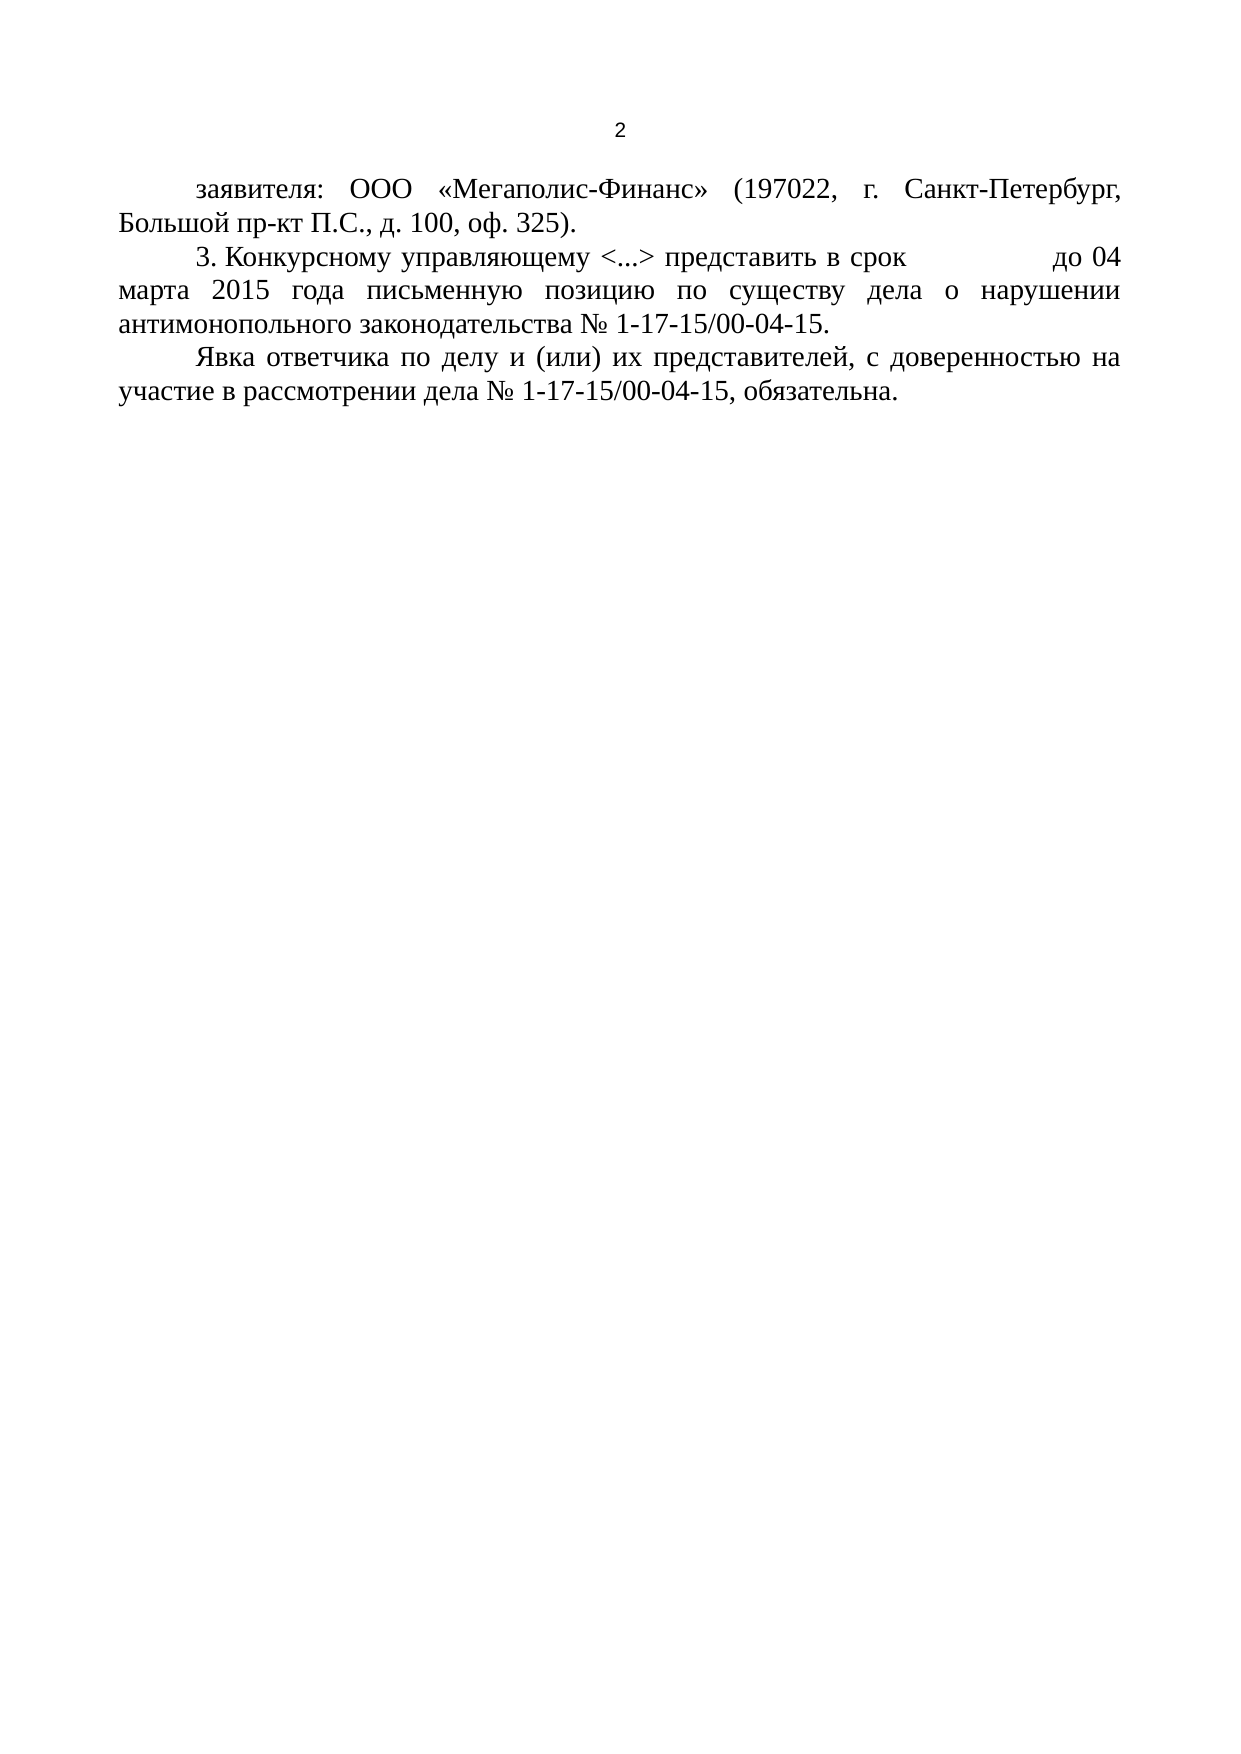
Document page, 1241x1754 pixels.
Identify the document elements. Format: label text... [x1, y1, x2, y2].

text Явка ответчика по делу и (или) их представителей, с доверенностью на участие в рассмотрении дела № 1-17-15/00-04-15, обязательна. [118, 339, 1122, 406]
text заявителя: ООО «Мегаполис-Финанс» (197022, г. Санкт-Петербург, Большой пр-кт П.С., д. 100, оф. 325). [118, 172, 1122, 239]
text 3. Конкурсному управляющему <...> представить в срок до 04 марта 2015 года письменную позицию по существу дела о нарушении антимонопольного законодательства № 1-17-15/00-04-15. [118, 239, 1122, 339]
